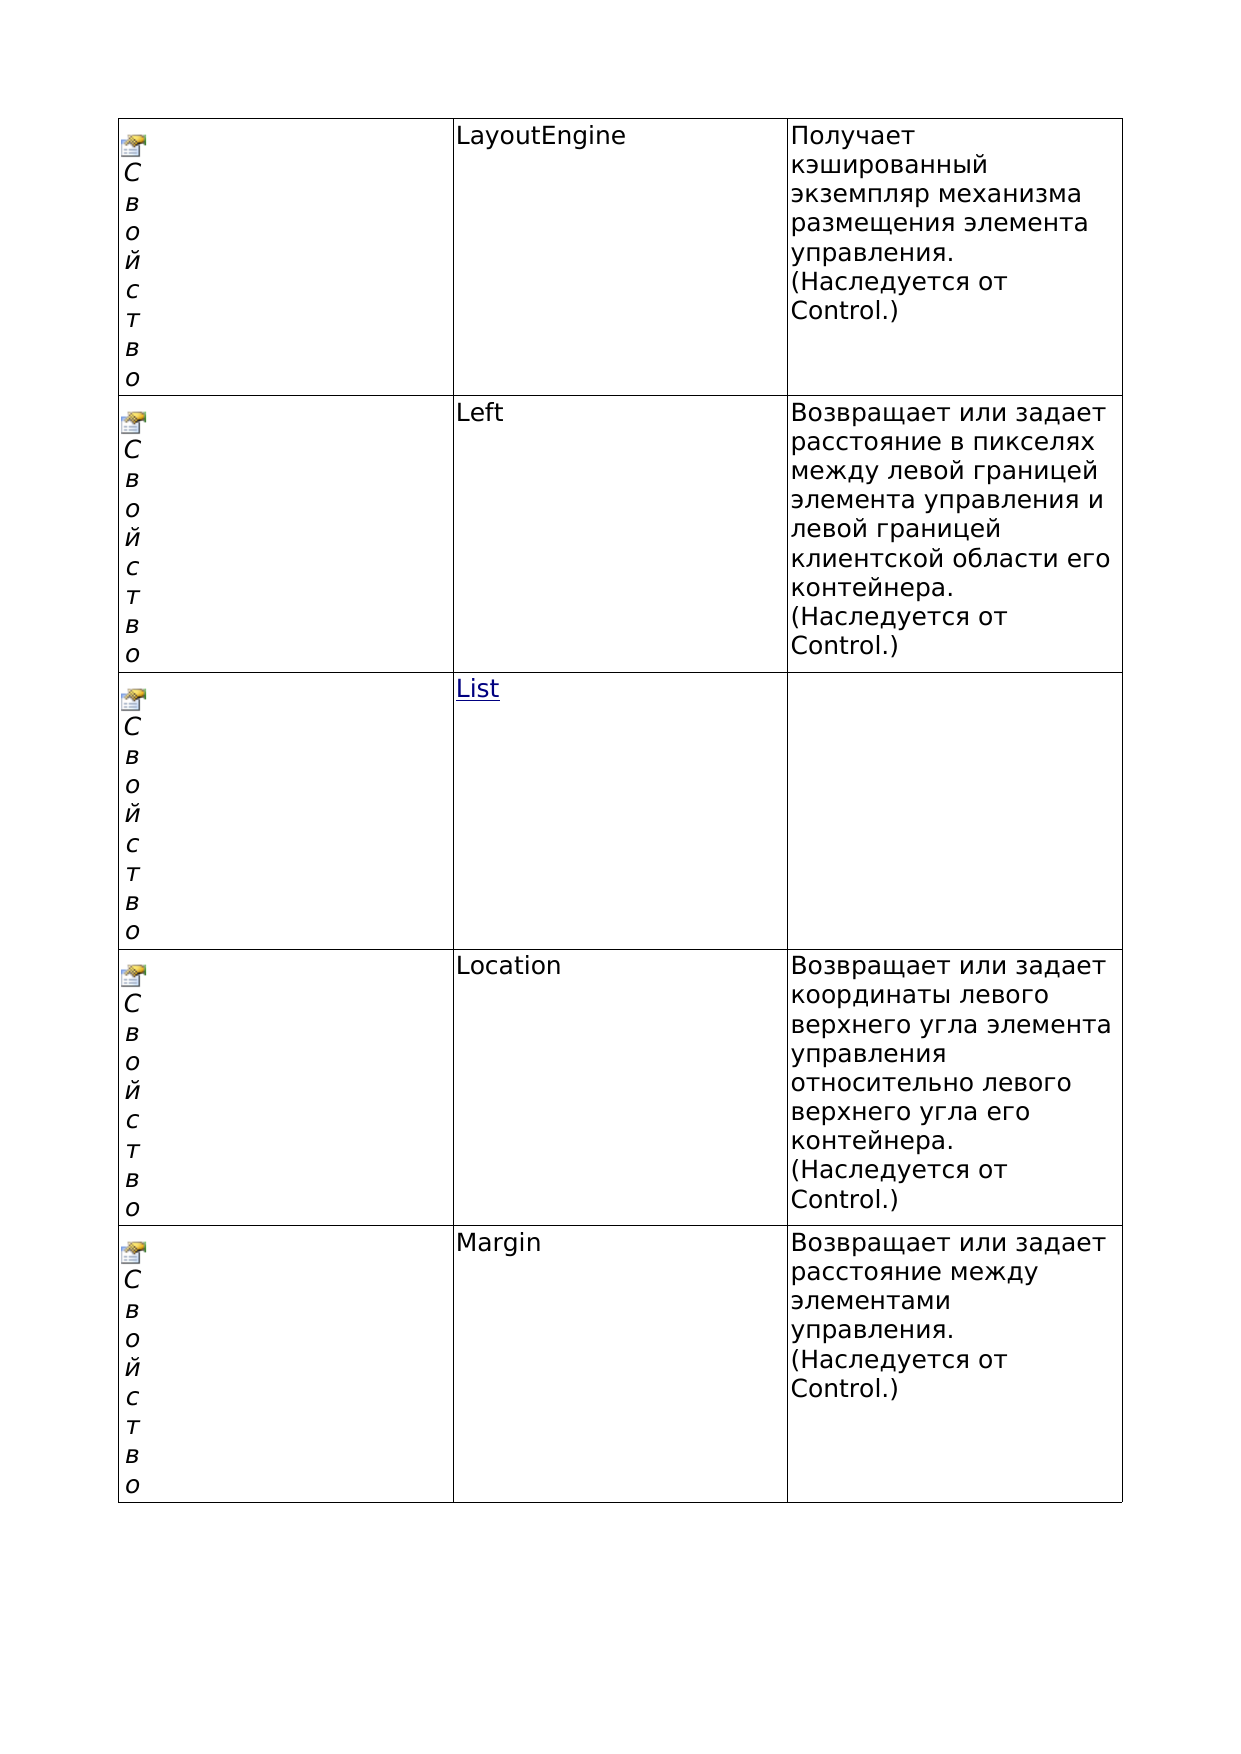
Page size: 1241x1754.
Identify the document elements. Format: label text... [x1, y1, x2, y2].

table_cell LayoutEngine [454, 119, 787, 395]
picture [121, 133, 147, 159]
picture [121, 410, 147, 436]
table_cell Margin [454, 1226, 787, 1502]
table_cell Получает кэшированный экземпляр механизма размещения элемента управления. (Наследуется от Control.) [788, 119, 1122, 395]
picture [121, 963, 147, 989]
table_cell List [454, 673, 787, 948]
table_cell Возвращает или задает расстояние в пикселях между левой границей элемента управления и левой границей клиентской области его контейнера. (Наследуется от Control.) [788, 396, 1122, 672]
table_cell [119, 950, 453, 1225]
table_cell [119, 1226, 453, 1502]
table_cell [119, 673, 453, 948]
picture [121, 687, 147, 713]
table_cell Left [454, 396, 787, 672]
table_cell Возвращает или задает расстояние между элементами управления. (Наследуется от Control.) [788, 1226, 1122, 1502]
table_cell [119, 119, 453, 395]
table_cell Location [454, 950, 787, 1225]
table_cell Возвращает или задает координаты левого верхнего угла элемента управления относительно левого верхнего угла его контейнера. (Наследуется от Control.) [788, 950, 1122, 1225]
table_cell [119, 396, 453, 672]
table_cell [788, 673, 1122, 948]
picture [121, 1240, 147, 1266]
